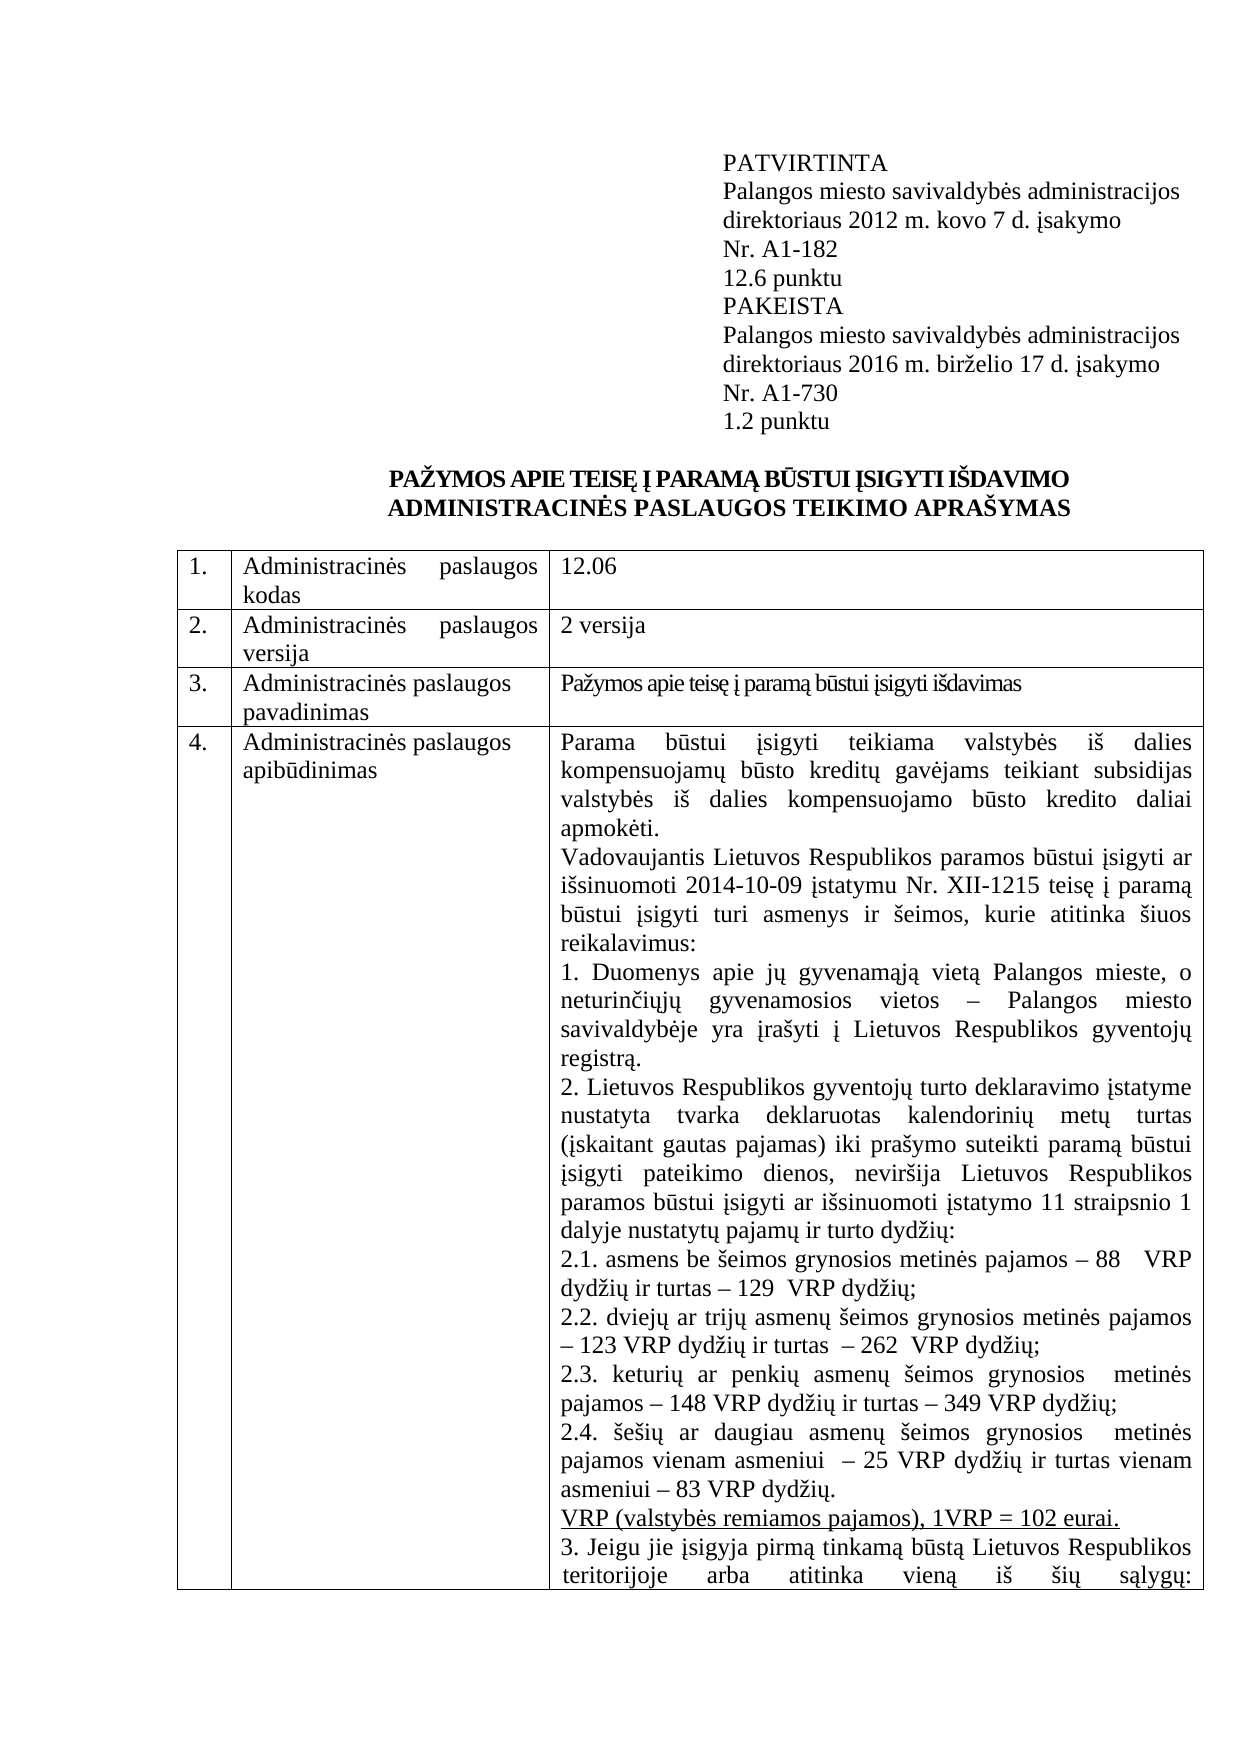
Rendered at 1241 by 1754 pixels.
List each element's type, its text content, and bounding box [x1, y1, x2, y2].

table_header 1. [178, 551, 231, 609]
text Palangos miesto savivaldybės administracijos [723, 320, 1181, 349]
text PažymOS apie teisę į PARAMĄ būstui įsigyti išdavimo ADMINISTRACINĖS PASLAUGOS TEIKIMO APRAŠYMAS [277, 464, 1181, 521]
text Palangos miesto savivaldybės administracijos [723, 176, 1181, 205]
table_cell 3. [178, 668, 231, 726]
table_cell 2 versija [550, 610, 1203, 667]
table_cell Administracinės paslaugos versija [232, 610, 549, 667]
text 12.6 punktu [723, 263, 1181, 291]
text direktoriaus 2016 m. birželio 17 d. įsakymo [723, 349, 1181, 378]
text Nr. A1-182 [723, 234, 1181, 263]
text PAKEISTA [723, 291, 1181, 320]
table_header Administracinės paslaugos kodas [232, 551, 549, 609]
table_cell Administracinės paslaugos pavadinimas [232, 668, 549, 726]
table_header 12.06 [550, 551, 1203, 609]
table_cell Pažymos apie teisę į paramą būstui įsigyti išdavimas [550, 668, 1203, 726]
text 1.2 punktu [723, 406, 1181, 435]
table_cell Parama būstui įsigyti teikiama valstybės iš dalies kompensuojamų būsto kreditų gavėjams teikiant subsidijas valstybės iš dalies kompensuojamo būsto kredito daliai apmokėti. Vadovaujantis Lietuvos Respublikos paramos būstui įsigyti ar išsinuomoti 2014-10-09 įstatymu Nr. XII-1215 teisę į paramą būstui įsigyti turi asmenys ir šeimos, kurie atitinka šiuos reikalavimus: 1. Duomenys apie jų gyvenamąją vietą Palangos mieste, o neturinčiųjų gyvenamosios vietos – Palangos miesto savivaldybėje yra įrašyti į Lietuvos Respublikos gyventojų registrą. 2. Lietuvos Respublikos gyventojų turto deklaravimo įstatyme nustatyta tvarka deklaruotas kalendorinių metų turtas (įskaitant gautas pajamas) iki prašymo suteikti paramą būstui įsigyti pateikimo dienos, neviršija Lietuvos Respublikos paramos būstui įsigyti ar išsinuomoti įstatymo 11 straipsnio 1 dalyje nustatytų pajamų ir turto dydžių: 2.1. asmens be šeimos grynosios metinės pajamos – 88 VRP dydžių ir turtas – 129 VRP dydžių; 2.2. dviejų ar trijų asmenų šeimos grynosios metinės pajamos – 123 VRP dydžių ir turtas – 262 VRP dydžių; 2.3. keturių ar penkių asmenų šeimos grynosios metinės pajamos – 148 VRP dydžių ir turtas – 349 VRP dydžių; 2.4. šešių ar daugiau asmenų šeimos grynosios metinės pajamos vienam asmeniui – 25 VRP dydžių ir turtas vienam asmeniui – 83 VRP dydžių. VRP (valstybės remiamos pajamos), 1VRP = 102 eurai. 3. Jeigu jie įsigyja pirmą tinkamą būstą Lietuvos Respublikos teritorijoje arba atitinka vieną iš šių sąlygų: [550, 727, 1203, 1589]
text direktoriaus 2012 m. kovo 7 d. įsakymo [723, 205, 1181, 234]
table_cell Administracinės paslaugos apibūdinimas [232, 727, 549, 1589]
table_cell 2. [178, 610, 231, 667]
table_cell 4. [178, 727, 231, 1589]
text PATVIRTINTA [723, 148, 1181, 176]
text Nr. A1-730 [723, 378, 1181, 406]
